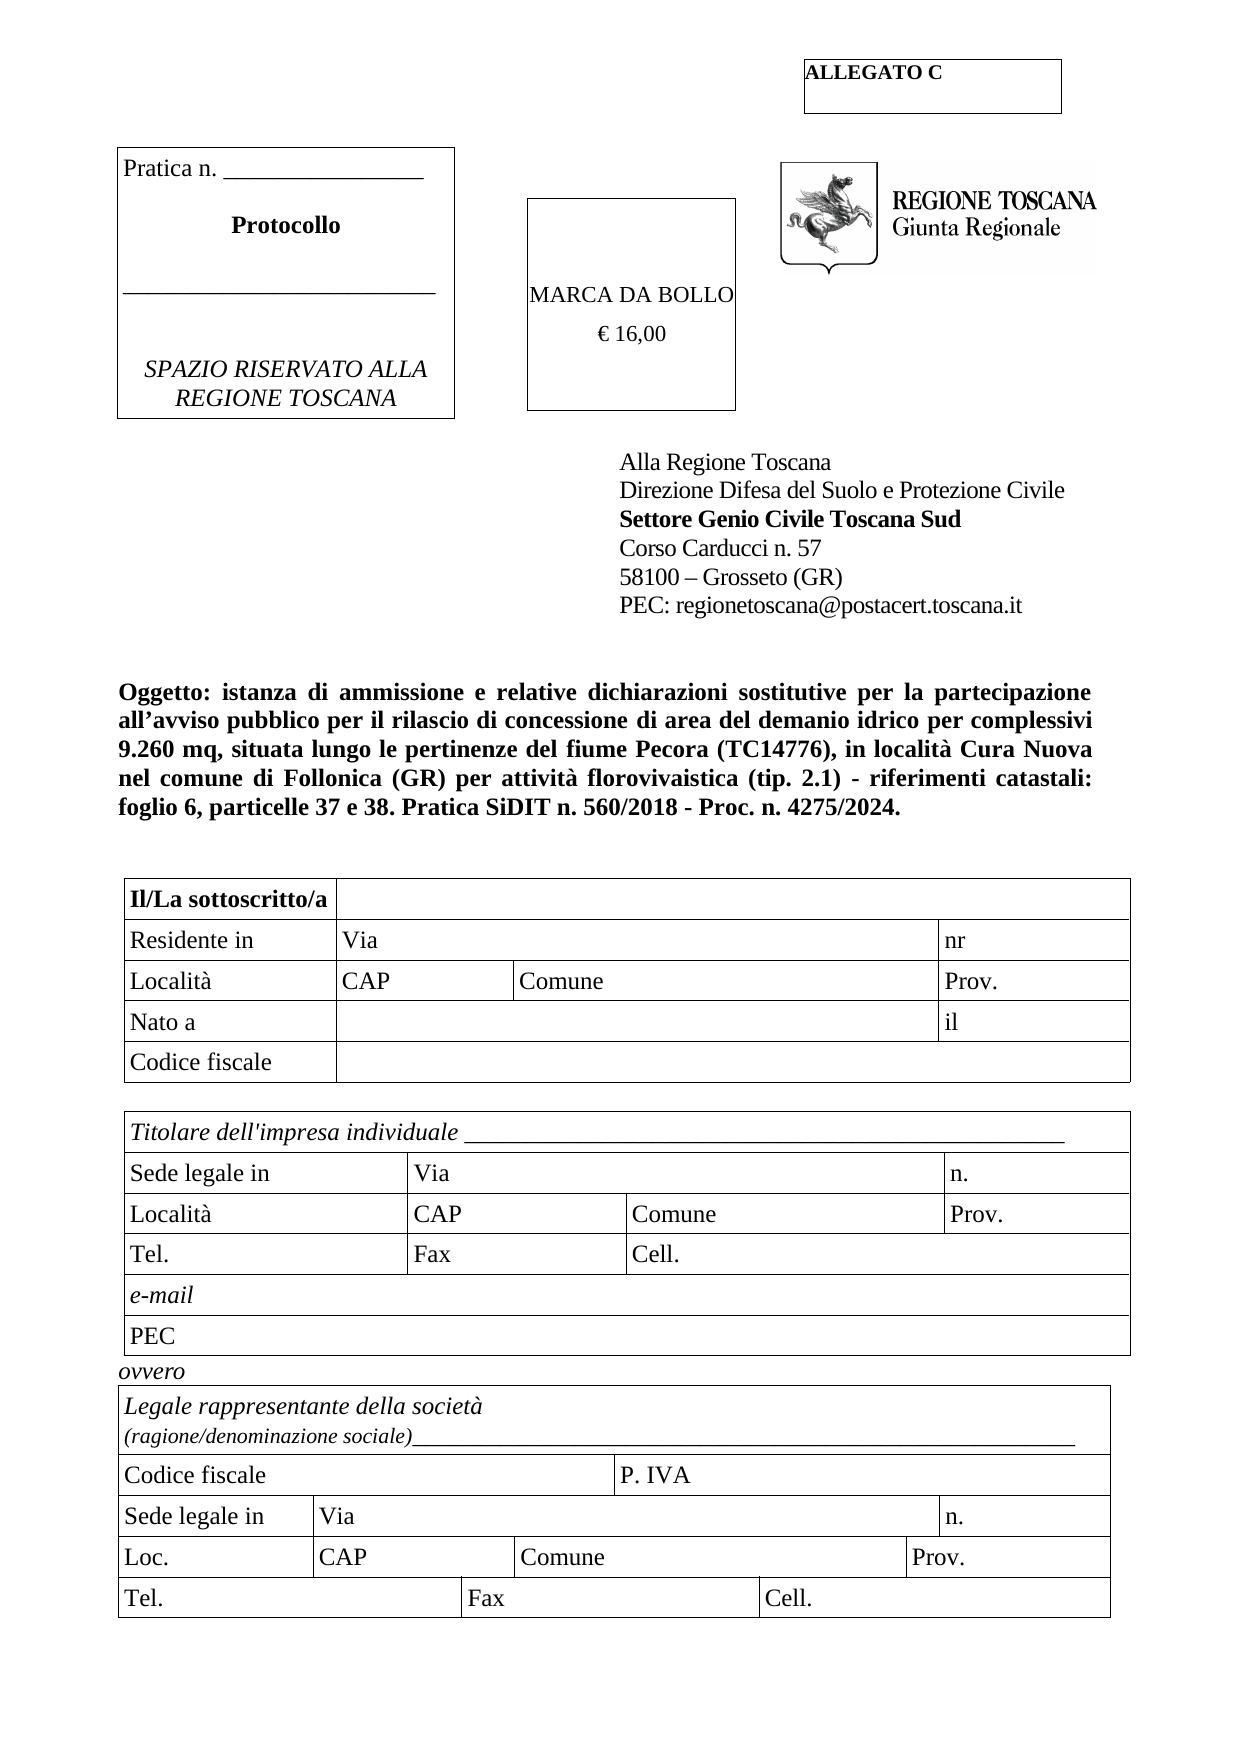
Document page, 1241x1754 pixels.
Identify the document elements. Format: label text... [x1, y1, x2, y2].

table_cell Via [337, 920, 938, 959]
table_cell Via [408, 1153, 944, 1192]
table_header Titolare dell'impresa individuale ________________________________________________ [125, 1112, 1130, 1152]
table_header Legale rappresentante della società (ragione/denominazione sociale)_____________________________________________________ [119, 1386, 1110, 1454]
text Alla Regione Toscana [619, 447, 1125, 476]
table_cell n. [945, 1152, 1130, 1192]
table_cell il [939, 1000, 1130, 1041]
table_cell [337, 1001, 938, 1041]
table_cell n. [940, 1496, 1110, 1536]
table_cell e-mail [125, 1274, 1130, 1315]
table_cell Località [125, 1194, 407, 1233]
table_cell Tel. [119, 1578, 461, 1617]
table_cell Prov. [907, 1537, 1110, 1576]
table_cell Nato a [125, 1001, 336, 1041]
table_cell Sede legale in [119, 1496, 313, 1536]
table_cell Residente in [125, 920, 336, 959]
table_cell CAP [408, 1194, 626, 1233]
text Corso Carducci n. 57 [619, 533, 1125, 562]
text Settore Genio Civile Toscana Sud [619, 504, 1125, 533]
table_cell Prov. [945, 1193, 1130, 1233]
table_header Pratica n. ________________ Protocollo _________________________ SPAZIO RISERVATO ALLA REGIONE TOSCANA [118, 148, 454, 418]
table_cell CAP [314, 1537, 514, 1576]
table_cell CAP [337, 961, 513, 1000]
table_cell Loc. [119, 1537, 313, 1576]
table_cell Cell. [627, 1233, 1130, 1274]
table_cell P. IVA [615, 1455, 1110, 1495]
text Oggetto: istanza di ammissione e relative dichiarazioni sostitutive per la partecipazione all’avviso pubblico per il rilascio di concessione di area del demanio idrico per complessivi 9.260 mq, situata lungo le pertinenze del fiume Pecora (TC14776), in località Cura Nuova nel comune di Follonica (GR) per attività florovivaistica (tip. 2.1) - riferimenti catastali: foglio 6, particelle 37 e 38. Pratica SiDIT n. 560/2018 - Proc. n. 4275/2024. [118, 677, 1093, 821]
table_cell Comune [515, 1537, 906, 1576]
table_cell Comune [514, 961, 938, 1000]
picture [780, 162, 1097, 276]
table_cell PEC [125, 1315, 1130, 1355]
text MARCA DA BOLLO [528, 281, 736, 308]
table_cell nr [939, 919, 1130, 959]
text Direzione Difesa del Suolo e Protezione Civile [619, 476, 1125, 504]
table_header Il/La sottoscritto/a [125, 879, 336, 919]
text € 16,00 [528, 320, 736, 347]
table_header [337, 879, 1130, 919]
text PEC: regionetoscana@postacert.toscana.it [619, 591, 1125, 619]
text ALLEGATO C [804, 60, 1062, 84]
text 58100 – Grosseto (GR) [619, 562, 1125, 591]
table_cell Fax [408, 1234, 626, 1274]
table_cell Codice fiscale [119, 1455, 614, 1495]
table_cell Prov. [939, 960, 1130, 1000]
table_cell Cell. [760, 1578, 1110, 1617]
table_cell Tel. [125, 1234, 407, 1274]
table_cell Località [125, 961, 336, 1000]
table_cell Comune [627, 1194, 944, 1233]
table_cell Fax [462, 1578, 759, 1617]
text ovvero [118, 1356, 1122, 1385]
table_cell [337, 1041, 1130, 1082]
table_cell Sede legale in [125, 1153, 407, 1192]
table_cell Via [314, 1496, 939, 1536]
table_cell Codice fiscale [125, 1042, 336, 1082]
